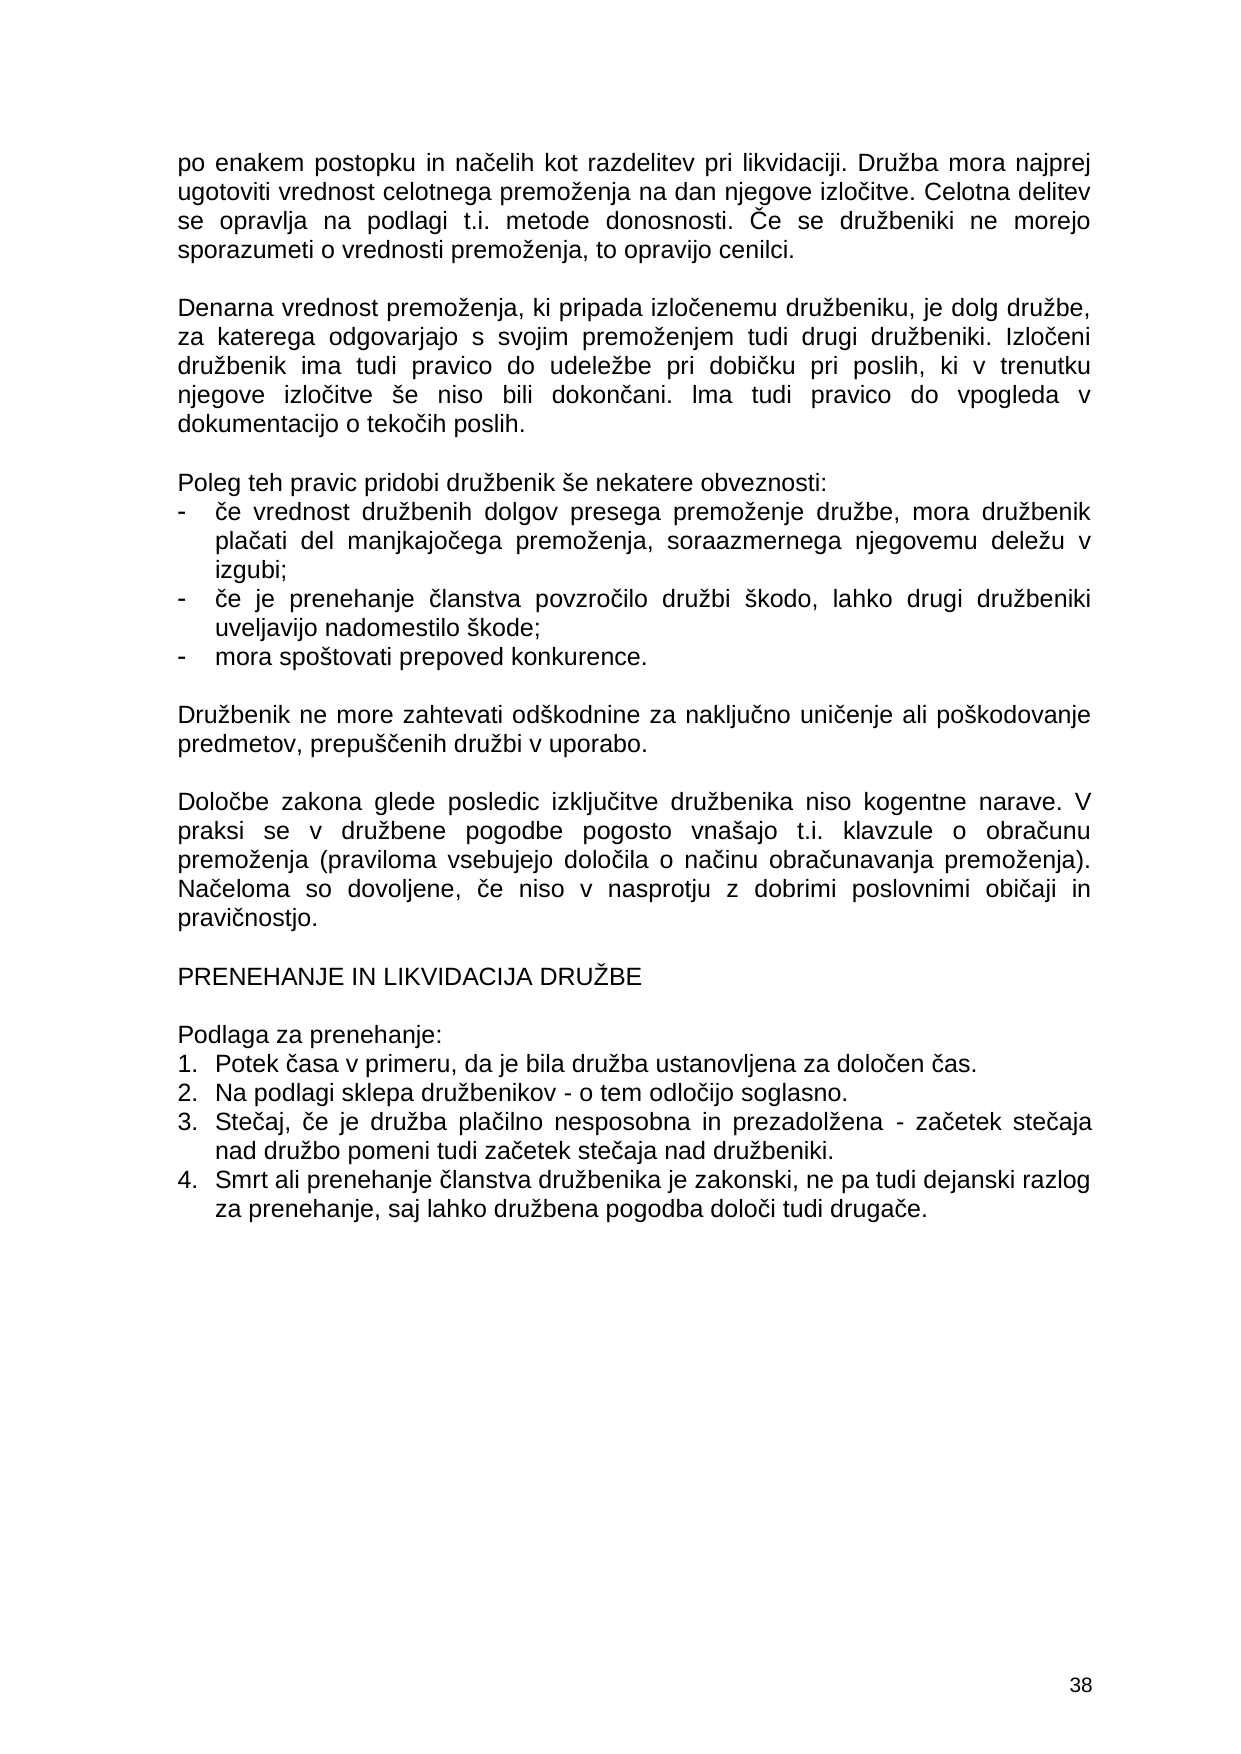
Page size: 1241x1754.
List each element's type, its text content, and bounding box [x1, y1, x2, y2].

list Potek časa v primeru, da je bila družba ustanovljena za določen čas. [177, 1049, 1092, 1078]
list Na podlagi sklepa družbenikov ‑ o tem odločijo soglasno. [177, 1078, 1092, 1107]
list če je prenehanje članstva povzročilo družbi škodo, lahko drugi družbeniki uveljavijo nadomestilo škode; [177, 584, 1092, 642]
list če vrednost družbenih dolgov presega premoženje družbe, mora družbenik plačati del manjkajočega premoženja, soraazmernega njegovemu deležu v izgubi; [177, 496, 1092, 584]
text Podlaga za prenehanje: [177, 1019, 1092, 1049]
text PRENEHANJE IN LIKVIDACIJA DRUŽBE [177, 961, 1092, 991]
list mora spoštovati prepoved konkurence. [177, 642, 1092, 671]
text Določbe zakona glede posledic izključitve družbenika niso kogentne narave. V praksi se v družbene pogodbe pogosto vnašajo t.i. klavzule o obračunu premoženja (praviloma vsebujejo določila o načinu obračunavanja premoženja). Načeloma so dovoljene, če niso v nasprotju z dobrimi poslovnimi običaji in pravičnostjo. [177, 787, 1092, 932]
text Denarna vrednost premoženja, ki pripada izločenemu družbeniku, je dolg družbe, za katerega odgovarjajo s svojim premoženjem tudi drugi družbeniki. Izločeni družbenik ima tudi pravico do udeležbe pri dobičku pri poslih, ki v trenutku njegove izločitve še niso bili dokončani. lma tudi pravico do vpogleda v dokumentacijo o tekočih poslih. [177, 293, 1092, 438]
text Poleg teh pravic pridobi družbenik še nekatere obveznosti: [177, 467, 1092, 496]
text Družbenik ne more zahtevati odškodnine za naključno uničenje ali poškodovanje predmetov, prepuščenih družbi v uporabo. [177, 700, 1092, 758]
list Stečaj, če je družba plačilno nesposobna in prezadolžena ‑ začetek stečaja nad družbo pomeni tudi začetek stečaja nad družbeniki. [177, 1107, 1092, 1165]
list Smrt ali prenehanje članstva družbenika je zakonski, ne pa tudi dejanski razlog za prenehanje, saj lahko družbena pogodba določi tudi drugače. [177, 1165, 1092, 1223]
text po enakem postopku in načelih kot razdelitev pri likvidaciji. Družba mora najprej ugotoviti vrednost celotnega premoženja na dan njegove izločitve. Celotna delitev se opravlja na podlagi t.i. metode donosnosti. Če se družbeniki ne morejo sporazumeti o vrednosti premoženja, to opravijo cenilci. [177, 148, 1092, 264]
